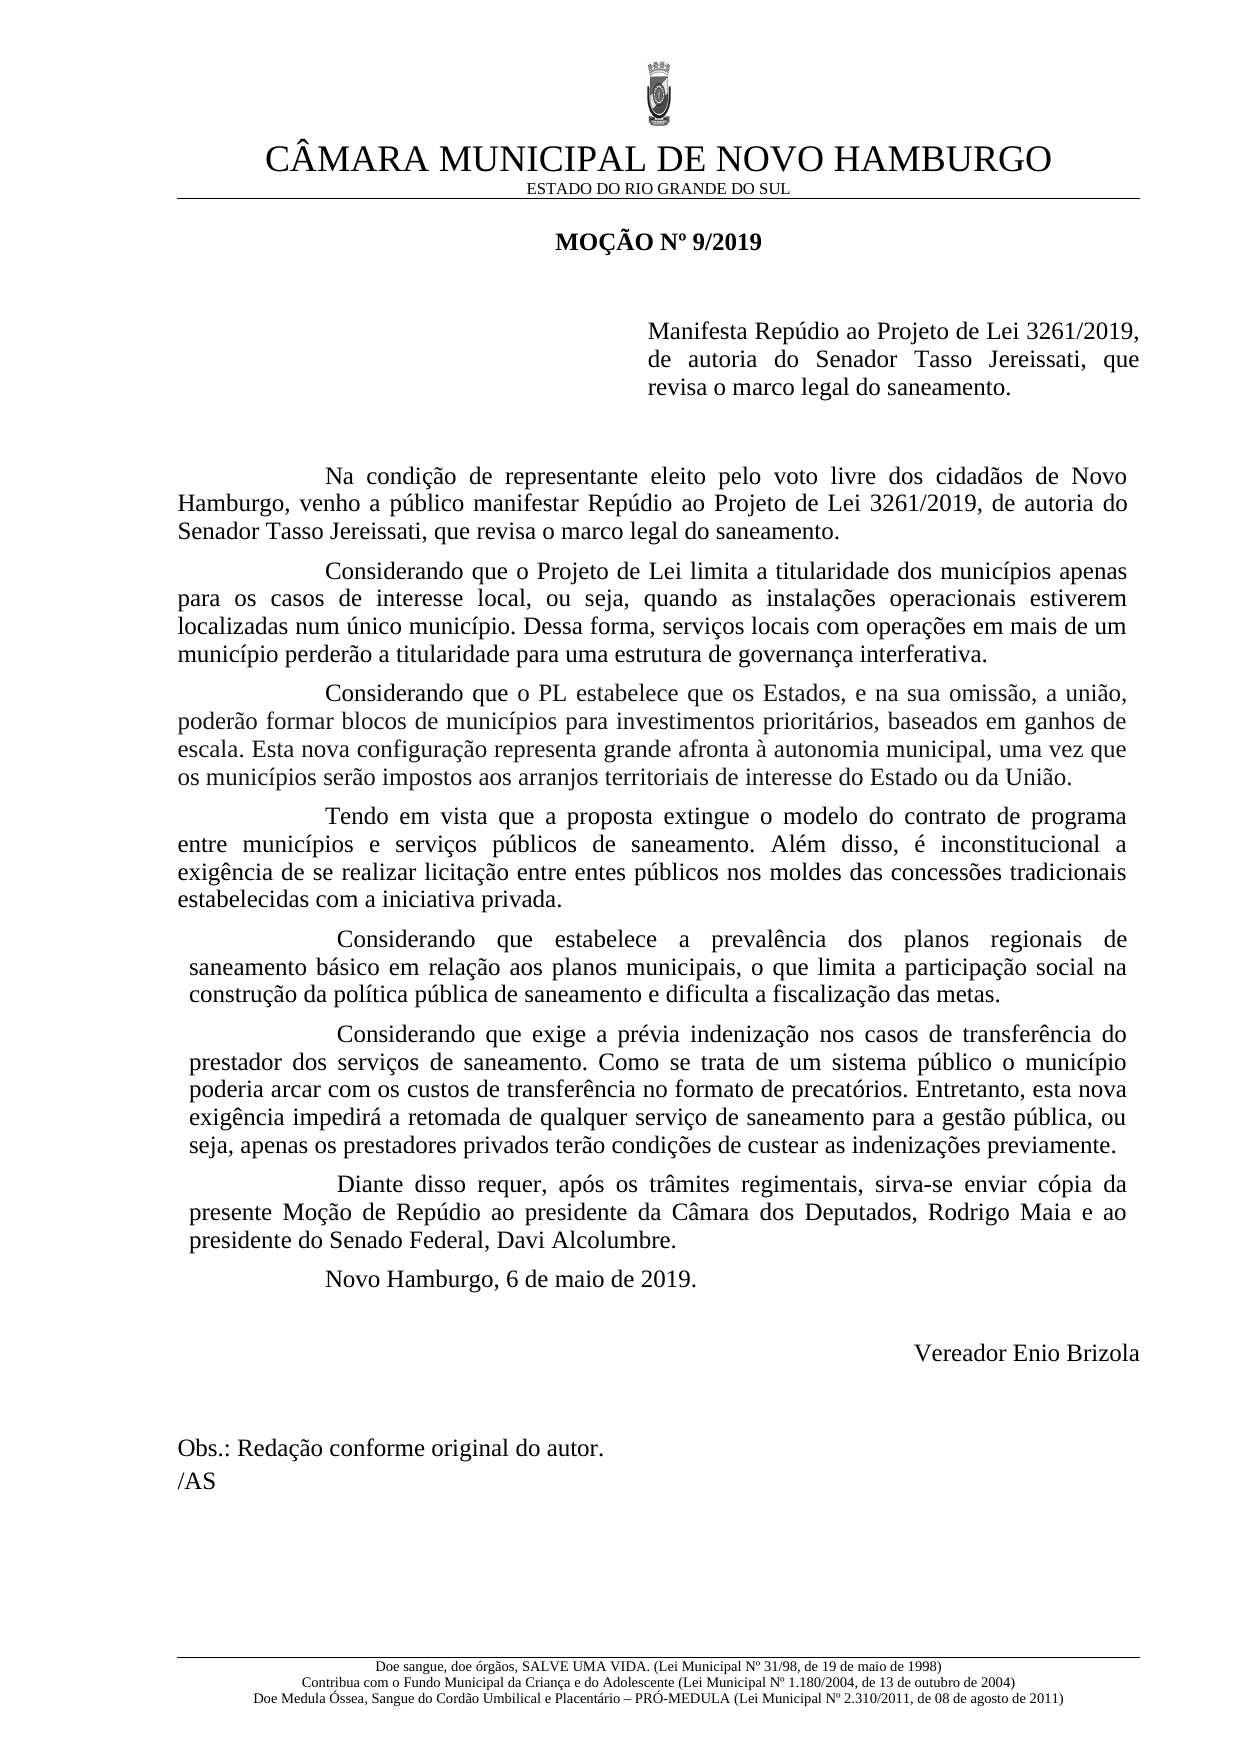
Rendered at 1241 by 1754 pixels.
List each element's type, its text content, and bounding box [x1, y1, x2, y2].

text Considerando que o Projeto de Lei limita a titularidade dos municípios apenas para os casos de interesse local, ou seja, quando as instalações operacionais estiverem localizadas num único município. Dessa forma, serviços locais com operações em mais de um município perderão a titularidade para uma estrutura de governança interferativa. [177, 557, 1128, 668]
text Diante disso requer, após os trâmites regimentais, sirva-se enviar cópia da presente Moção de Repúdio ao presidente da Câmara dos Deputados, Rodrigo Maia e ao presidente do Senado Federal, Davi Alcolumbre. [189, 1170, 1128, 1253]
text Considerando que estabelece a prevalência dos planos regionais de saneamento básico em relação aos planos municipais, o que limita a participação social na construção da política pública de saneamento e dificulta a fiscalização das metas. [189, 925, 1128, 1008]
text Vereador Enio Brizola [177, 1339, 1140, 1366]
text Novo Hamburgo, 6 de maio de 2019. [177, 1265, 1128, 1293]
text /AS [177, 1467, 1140, 1495]
text Manifesta Repúdio ao Projeto de Lei 3261/2019, de autoria do Senador Tasso Jereissati, que revisa o marco legal do saneamento. [648, 317, 1140, 401]
text Considerando que exige a prévia indenização nos casos de transferência do prestador dos serviços de saneamento. Como se trata de um sistema público o município poderia arcar com os custos de transferência no formato de precatórios. Entretanto, esta nova exigência impedirá a retomada de qualquer serviço de saneamento para a gestão pública, ou seja, apenas os prestadores privados terão condições de custear as indenizações previamente. [189, 1020, 1128, 1158]
text Na condição de representante eleito pelo voto livre dos cidadãos de Novo Hamburgo, venho a público manifestar Repúdio ao Projeto de Lei 3261/2019, de autoria do Senador Tasso Jereissati, que revisa o marco legal do saneamento. [177, 462, 1128, 545]
text Tendo em vista que a proposta extingue o modelo do contrato de programa entre municípios e serviços públicos de saneamento. Além disso, é inconstitucional a exigência de se realizar licitação entre entes públicos nos moldes das concessões tradicionais estabelecidas com a iniciativa privada. [177, 802, 1128, 913]
text Considerando que o PL estabelece que os Estados, e na sua omissão, a união, poderão formar blocos de municípios para investimentos prioritários, baseados em ganhos de escala. Esta nova configuração representa grande afronta à autonomia municipal, uma vez que os municípios serão impostos aos arranjos territoriais de interesse do Estado ou da União. [177, 679, 1128, 790]
text Obs.: Redação conforme original do autor. [177, 1434, 1140, 1461]
text MOÇÃO Nº 9/2019 [177, 228, 1140, 256]
